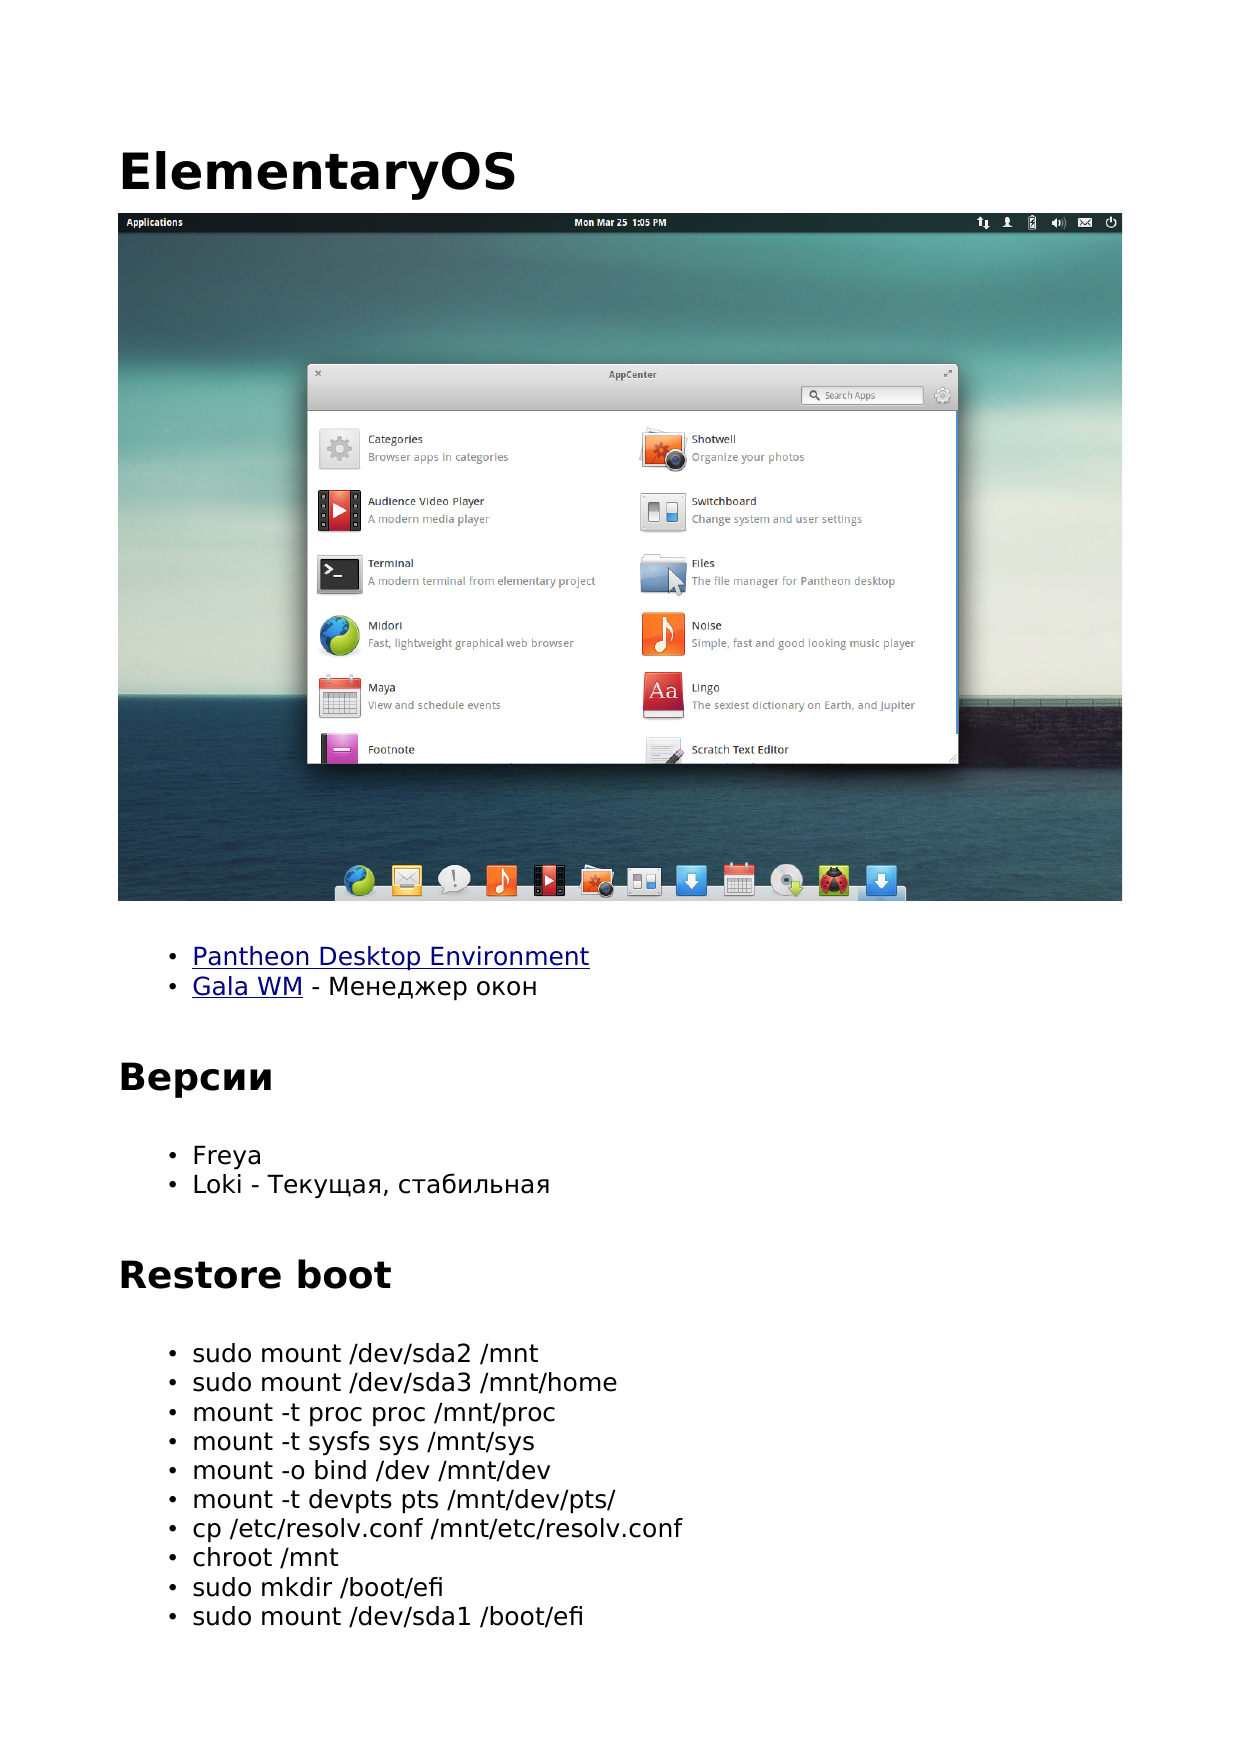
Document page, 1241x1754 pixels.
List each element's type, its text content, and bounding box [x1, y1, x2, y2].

list Loki - Текущая, стабильная [177, 1170, 1122, 1199]
list sudo mount /dev/sda2 /mnt [177, 1339, 1122, 1368]
picture [118, 213, 1123, 901]
list sudo mount /dev/sda3 /mnt/home [177, 1368, 1122, 1398]
list Pantheon Desktop Environment [177, 942, 1122, 972]
list chroot /mnt [177, 1543, 1122, 1573]
list mount -t proc proc /mnt/proc [177, 1398, 1122, 1427]
list Gala WM - Менеджер окон [177, 972, 1122, 1001]
list mount -t devpts pts /mnt/dev/pts/ [177, 1485, 1122, 1514]
list mount -o bind /dev /mnt/dev [177, 1456, 1122, 1485]
list mount -t sysfs sys /mnt/sys [177, 1427, 1122, 1456]
list sudo mkdir /boot/efi [177, 1573, 1122, 1602]
subtitle Restore boot [118, 1254, 1122, 1297]
subtitle ElementaryOS [118, 143, 1122, 201]
list sudo mount /dev/sda1 /boot/efi [177, 1602, 1122, 1631]
list cp /etc/resolv.conf /mnt/etc/resolv.conf [177, 1514, 1122, 1543]
list Freya [177, 1141, 1122, 1170]
subtitle Версии [118, 1055, 1122, 1099]
